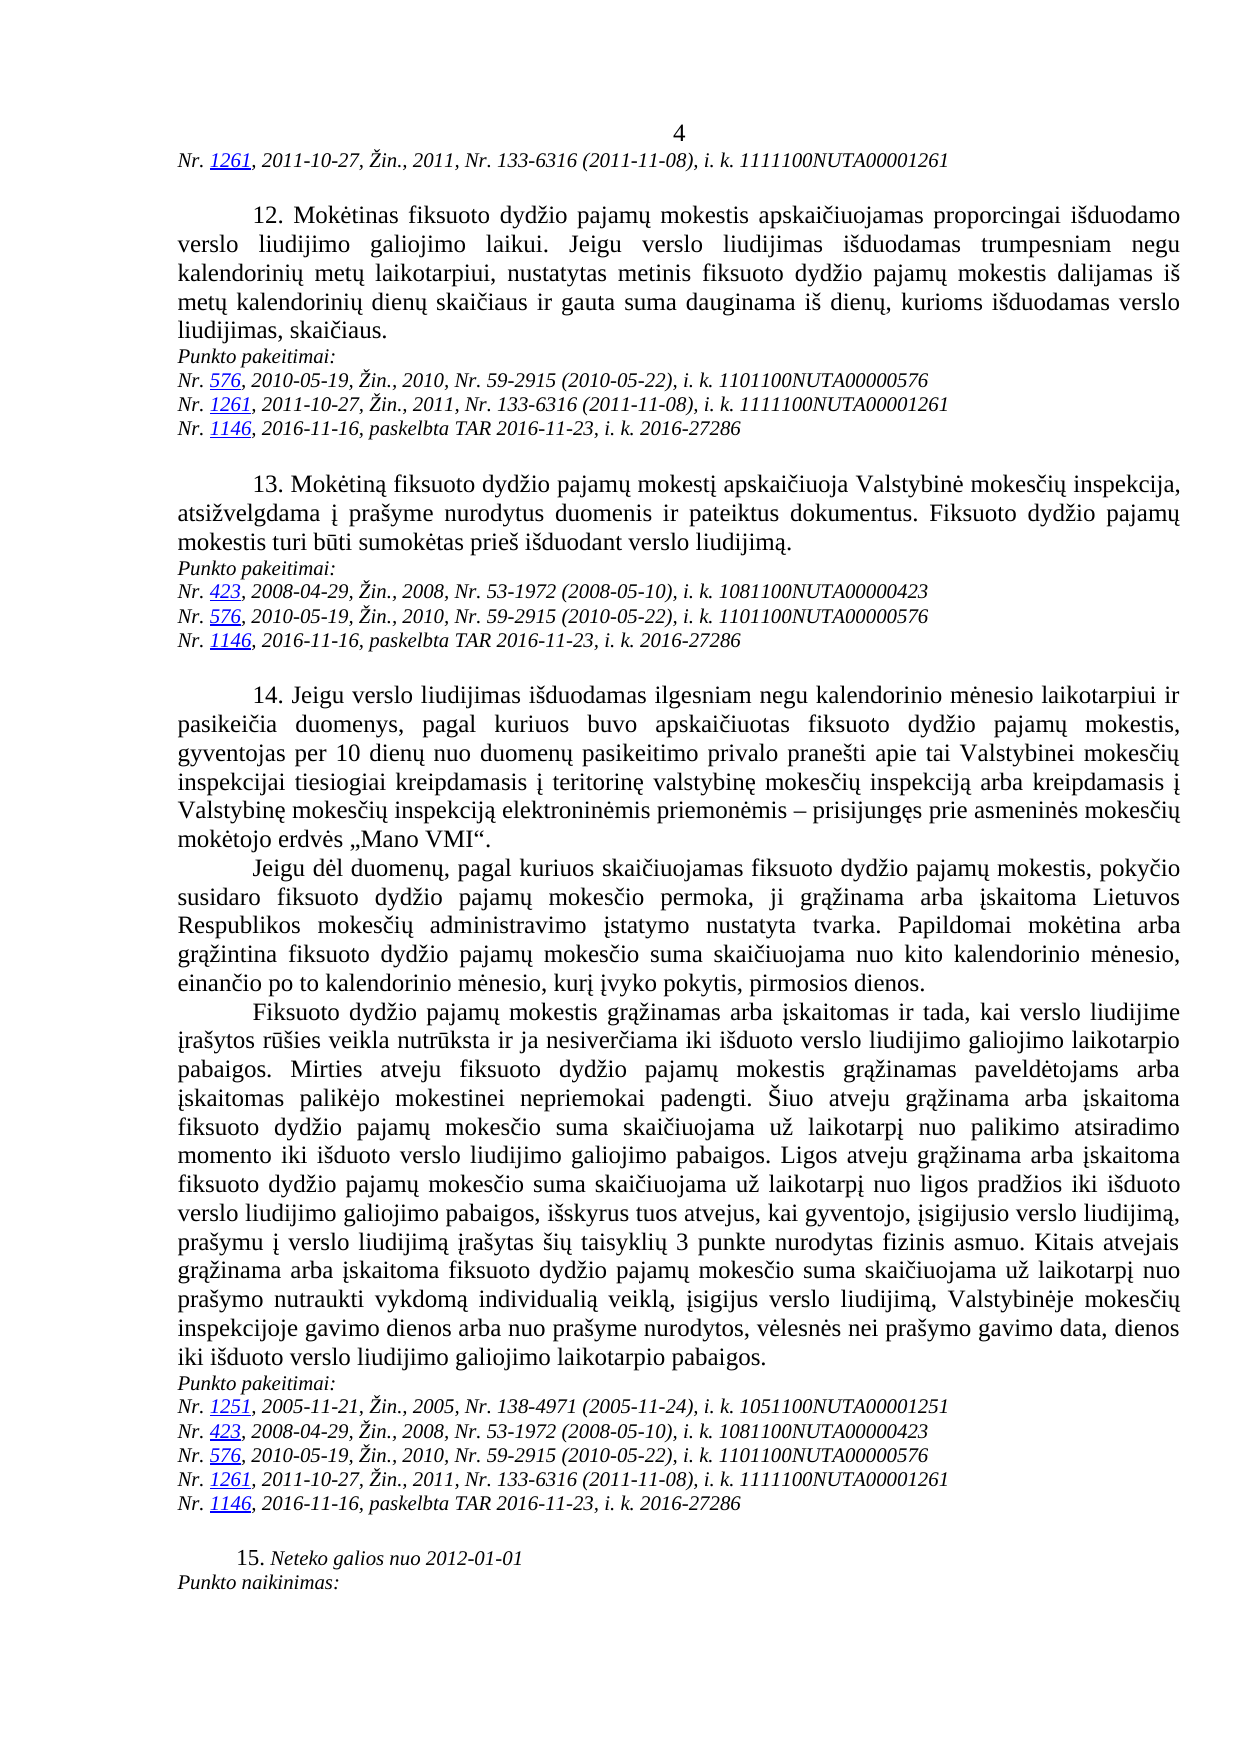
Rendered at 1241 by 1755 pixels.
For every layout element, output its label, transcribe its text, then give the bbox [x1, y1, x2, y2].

text Nr. 576, 2010-05-19, Žin., 2010, Nr. 59-2915 (2010-05-22), i. k. 1101100NUTA00000576 [177, 1443, 1181, 1467]
text Jeigu dėl duomenų, pagal kuriuos skaičiuojamas fiksuoto dydžio pajamų mokestis, pokyčio susidaro fiksuoto dydžio pajamų mokesčio permoka, ji grąžinama arba įskaitoma Lietuvos Respublikos mokesčių administravimo įstatymo nustatyta tvarka. Papildomai mokėtina arba grąžintina fiksuoto dydžio pajamų mokesčio suma skaičiuojama nuo kito kalendorinio mėnesio, einančio po to kalendorinio mėnesio, kurį įvyko pokytis, pirmosios dienos. [177, 853, 1181, 997]
text Nr. 1261, 2011-10-27, Žin., 2011, Nr. 133-6316 (2011-11-08), i. k. 1111100NUTA00001261 [177, 1467, 1181, 1491]
text Nr. 576, 2010-05-19, Žin., 2010, Nr. 59-2915 (2010-05-22), i. k. 1101100NUTA00000576 [177, 368, 1181, 392]
text Nr. 576, 2010-05-19, Žin., 2010, Nr. 59-2915 (2010-05-22), i. k. 1101100NUTA00000576 [177, 603, 1181, 628]
text Punkto naikinimas: [177, 1570, 1181, 1594]
text Punkto pakeitimai: [177, 1370, 1181, 1394]
text Nr. 1261, 2011-10-27, Žin., 2011, Nr. 133-6316 (2011-11-08), i. k. 1111100NUTA00001261 [177, 392, 1181, 416]
text 12. Mokėtinas fiksuoto dydžio pajamų mokestis apskaičiuojamas proporcingai išduodamo verslo liudijimo galiojimo laikui. Jeigu verslo liudijimas išduodamas trumpesniam negu kalendorinių metų laikotarpiui, nustatytas metinis fiksuoto dydžio pajamų mokestis dalijamas iš metų kalendorinių dienų skaičiaus ir gauta suma dauginama iš dienų, kurioms išduodamas verslo liudijimas, skaičiaus. [177, 200, 1181, 344]
text Nr. 423, 2008-04-29, Žin., 2008, Nr. 53-1972 (2008-05-10), i. k. 1081100NUTA00000423 [177, 1418, 1181, 1443]
text Punkto pakeitimai: [177, 555, 1181, 579]
text 15. Neteko galios nuo 2012-01-01 [177, 1543, 1181, 1570]
text Nr. 1146, 2016-11-16, paskelbta TAR 2016-11-23, i. k. 2016-27286 [177, 1491, 1181, 1515]
text Nr. 1146, 2016-11-16, paskelbta TAR 2016-11-23, i. k. 2016-27286 [177, 628, 1181, 652]
text Nr. 1261, 2011-10-27, Žin., 2011, Nr. 133-6316 (2011-11-08), i. k. 1111100NUTA00001261 [177, 148, 1181, 172]
text Punkto pakeitimai: [177, 344, 1181, 368]
text Fiksuoto dydžio pajamų mokestis grąžinamas arba įskaitomas ir tada, kai verslo liudijime įrašytos rūšies veikla nutrūksta ir ja nesiverčiama iki išduoto verslo liudijimo galiojimo laikotarpio pabaigos. Mirties atveju fiksuoto dydžio pajamų mokestis grąžinamas paveldėtojams arba įskaitomas palikėjo mokestinei nepriemokai padengti. Šiuo atveju grąžinama arba įskaitoma fiksuoto dydžio pajamų mokesčio suma skaičiuojama už laikotarpį nuo palikimo atsiradimo momento iki išduoto verslo liudijimo galiojimo pabaigos. Ligos atveju grąžinama arba įskaitoma fiksuoto dydžio pajamų mokesčio suma skaičiuojama už laikotarpį nuo ligos pradžios iki išduoto verslo liudijimo galiojimo pabaigos, išskyrus tuos atvejus, kai gyventojo, įsigijusio verslo liudijimą, prašymu į verslo liudijimą įrašytas šių taisyklių 3 punkte nurodytas fizinis asmuo. Kitais atvejais grąžinama arba įskaitoma fiksuoto dydžio pajamų mokesčio suma skaičiuojama už laikotarpį nuo prašymo nutraukti vykdomą individualią veiklą, įsigijus verslo liudijimą, Valstybinėje mokesčių inspekcijoje gavimo dienos arba nuo prašyme nurodytos, vėlesnės nei prašymo gavimo data, dienos iki išduoto verslo liudijimo galiojimo laikotarpio pabaigos. [177, 997, 1181, 1370]
text 14. Jeigu verslo liudijimas išduodamas ilgesniam negu kalendorinio mėnesio laikotarpiui ir pasikeičia duomenys, pagal kuriuos buvo apskaičiuotas fiksuoto dydžio pajamų mokestis, gyventojas per 10 dienų nuo duomenų pasikeitimo privalo pranešti apie tai Valstybinei mokesčių inspekcijai tiesiogiai kreipdamasis į teritorinę valstybinę mokesčių inspekciją arba kreipdamasis į Valstybinę mokesčių inspekciją elektroninėmis priemonėmis – prisijungęs prie asmeninės mokesčių mokėtojo erdvės „Mano VMI“. [177, 680, 1181, 853]
text Nr. 1251, 2005-11-21, Žin., 2005, Nr. 138-4971 (2005-11-24), i. k. 1051100NUTA00001251 [177, 1394, 1181, 1418]
text Nr. 1146, 2016-11-16, paskelbta TAR 2016-11-23, i. k. 2016-27286 [177, 416, 1181, 440]
text Nr. 423, 2008-04-29, Žin., 2008, Nr. 53-1972 (2008-05-10), i. k. 1081100NUTA00000423 [177, 579, 1181, 603]
text 13. Mokėtiną fiksuoto dydžio pajamų mokestį apskaičiuoja Valstybinė mokesčių inspekcija, atsižvelgdama į prašyme nurodytus duomenis ir pateiktus dokumentus. Fiksuoto dydžio pajamų mokestis turi būti sumokėtas prieš išduodant verslo liudijimą. [177, 469, 1181, 555]
